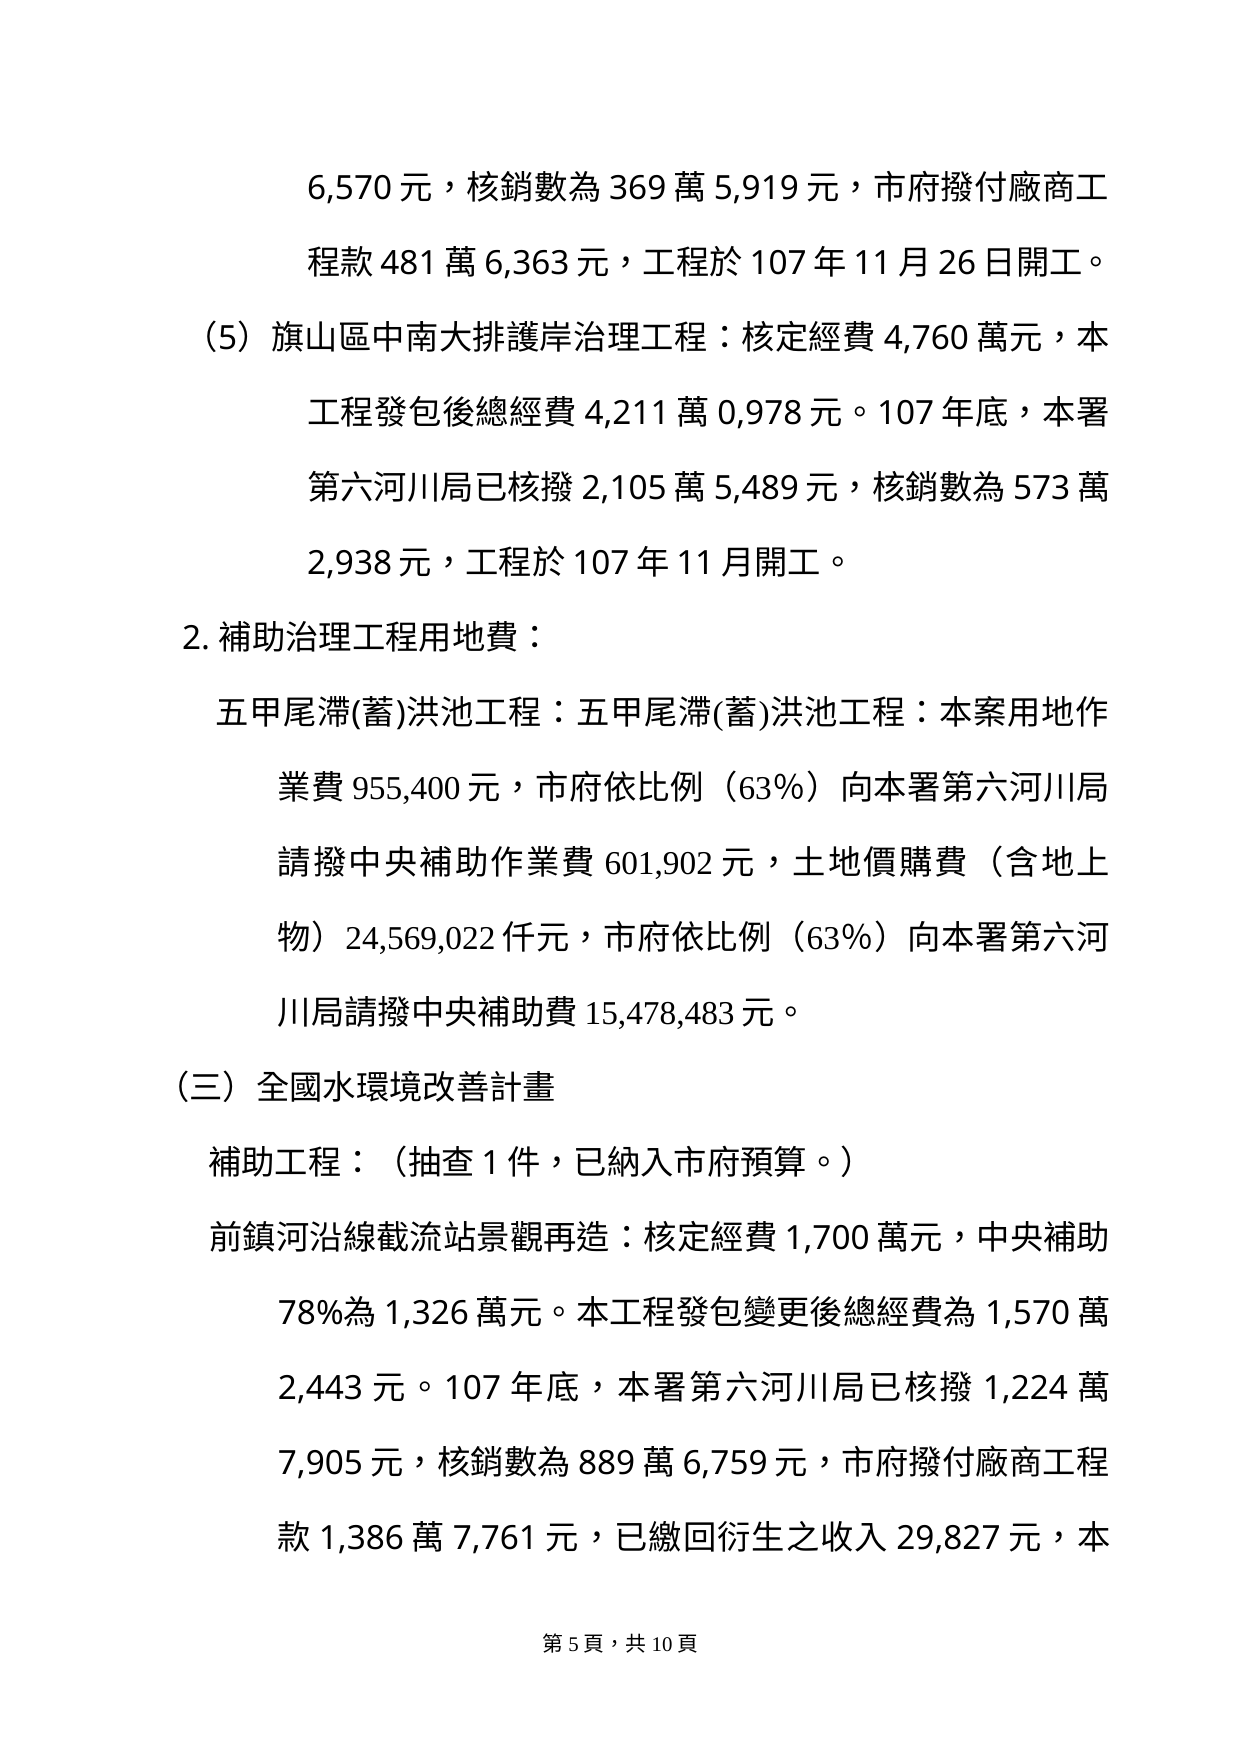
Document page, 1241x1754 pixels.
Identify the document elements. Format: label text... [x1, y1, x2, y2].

text 補助工程：（抽查1件，已納入市府預算。） [130, 1122, 1110, 1197]
text （4）高雄市湖內區湖內排水（台17縣下游）護岸治理工程：核定經費2,800萬元，本工程發包後總經費為2,599萬3,139元。107年底，本署第六河川局已核撥1,299萬6,570元，核銷數為369萬5,919元，市府撥付廠商工程款481萬6,363元，工程於107年11月26日開工。 [130, 147, 1110, 297]
text （三）全國水環境改善計畫 [130, 1047, 1110, 1122]
text 前鎮河沿線截流站景觀再造：核定經費1,700萬元，中央補助78%為1,326萬元。本工程發包變更後總經費為1,570萬2,443元。107年底，本署第六河川局已核撥1,224萬7,905元，核銷數為889萬6,759元，市府撥付廠商工程款1,386萬7,761元，已繳回衍生之收入29,827元，本 [130, 1197, 1110, 1572]
text 2. 補助治理工程用地費： [130, 597, 1110, 672]
text （5）旗山區中南大排護岸治理工程：核定經費4,760萬元，本工程發包後總經費4,211萬0,978元。107年底，本署第六河川局已核撥2,105萬5,489元，核銷數為573萬2,938元，工程於107年11月開工。 [130, 297, 1110, 597]
text 五甲尾滯(蓄)洪池工程：五甲尾滯(蓄)洪池工程：本案用地作業費955,400元，市府依比例（63％）向本署第六河川局請撥中央補助作業費601,902元，土地價購費（含地上物）24,569,022仟元，市府依比例（63％）向本署第六河川局請撥中央補助費15,478,483元。 [130, 672, 1110, 1047]
